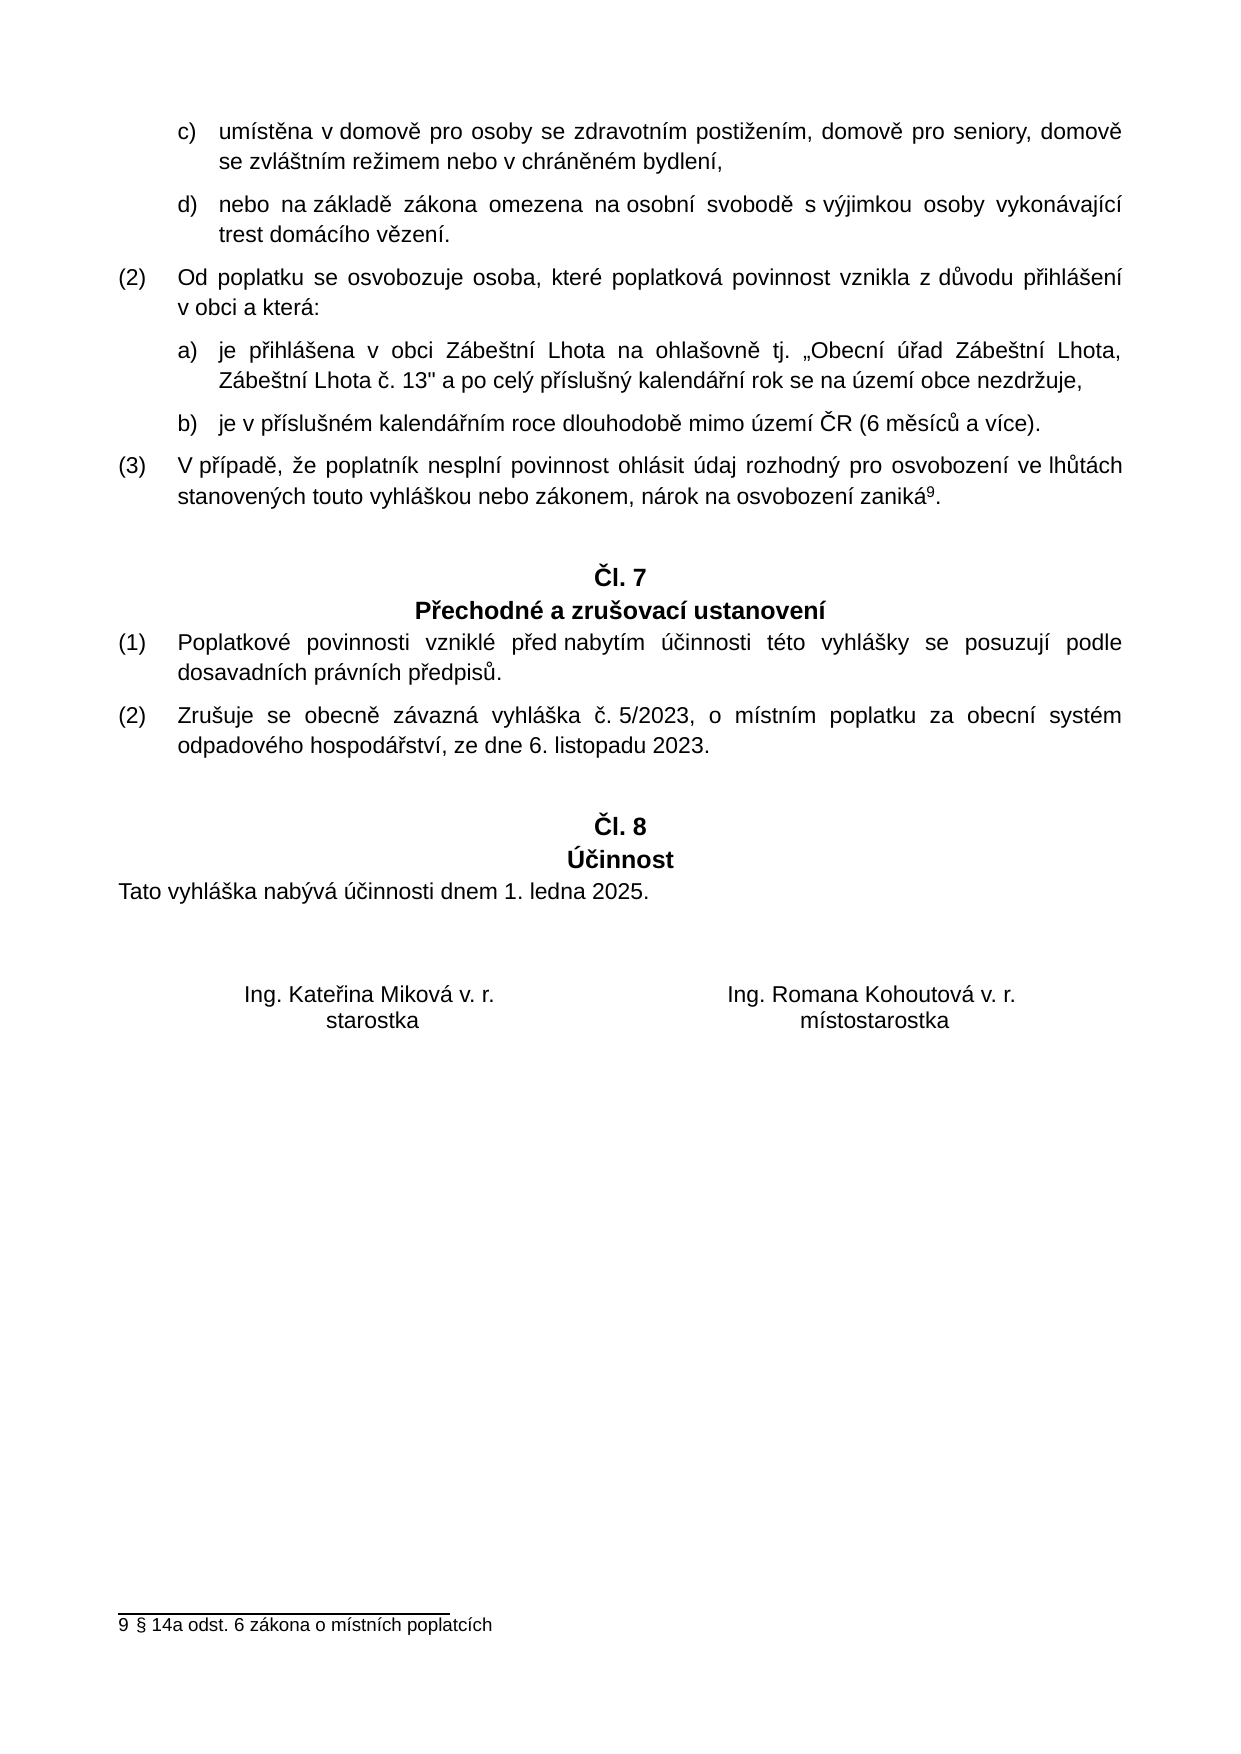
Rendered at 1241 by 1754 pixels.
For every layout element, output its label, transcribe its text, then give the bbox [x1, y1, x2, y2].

table_cell [620, 1039, 1122, 1157]
text Tato vyhláška nabývá účinnosti dnem 1. ledna 2025. [118, 878, 1122, 905]
table_cell [118, 1039, 620, 1157]
list je v příslušném kalendářním roce dlouhodobě mimo území ČR (6 měsíců a více). [177, 410, 1122, 436]
list Poplatkové povinnosti vzniklé před nabytím účinnosti této vyhlášky se posuzují podle dosavadních právních předpisů. [118, 629, 1122, 686]
list Zrušuje se obecně závazná vyhláška č. 5/2023, o místním poplatku za obecní systém odpadového hospodářství, ze dne 6. listopadu 2023. [118, 702, 1122, 758]
list umístěna v domově pro osoby se zdravotním postižením, domově pro seniory, domově se zvláštním režimem nebo v chráněném bydlení, [177, 118, 1122, 175]
list V případě, že poplatník nesplní povinnost ohlásit údaj rozhodný pro osvobození ve lhůtách stanovených touto vyhláškou nebo zákonem, nárok na osvobození zaniká. [118, 452, 1122, 509]
list Od poplatku se osvobozuje osoba, které poplatková povinnost vznikla z důvodu přihlášení v obci a která: [118, 264, 1122, 321]
list nebo na základě zákona omezena na osobní svobodě s výjimkou osoby vykonávající trest domácího vězení. [177, 191, 1122, 248]
list je přihlášena v obci Zábeštní Lhota na ohlašovně tj. „Obecní úřad Zábeštní Lhota, Zábeštní Lhota č. 13" a po celý příslušný kalendářní rok se na území obce nezdržuje, [177, 337, 1122, 393]
subtitle Čl. 8 Účinnost [118, 812, 1122, 874]
table_header Ing. Kateřina Miková v. r. starostka [118, 921, 620, 1039]
subtitle Čl. 7 Přechodné a zrušovací ustanovení [118, 563, 1122, 625]
list § 14a odst. 6 zákona o místních poplatcích [118, 1614, 1122, 1635]
table_header Ing. Romana Kohoutová v. r. místostarostka [620, 921, 1122, 1039]
